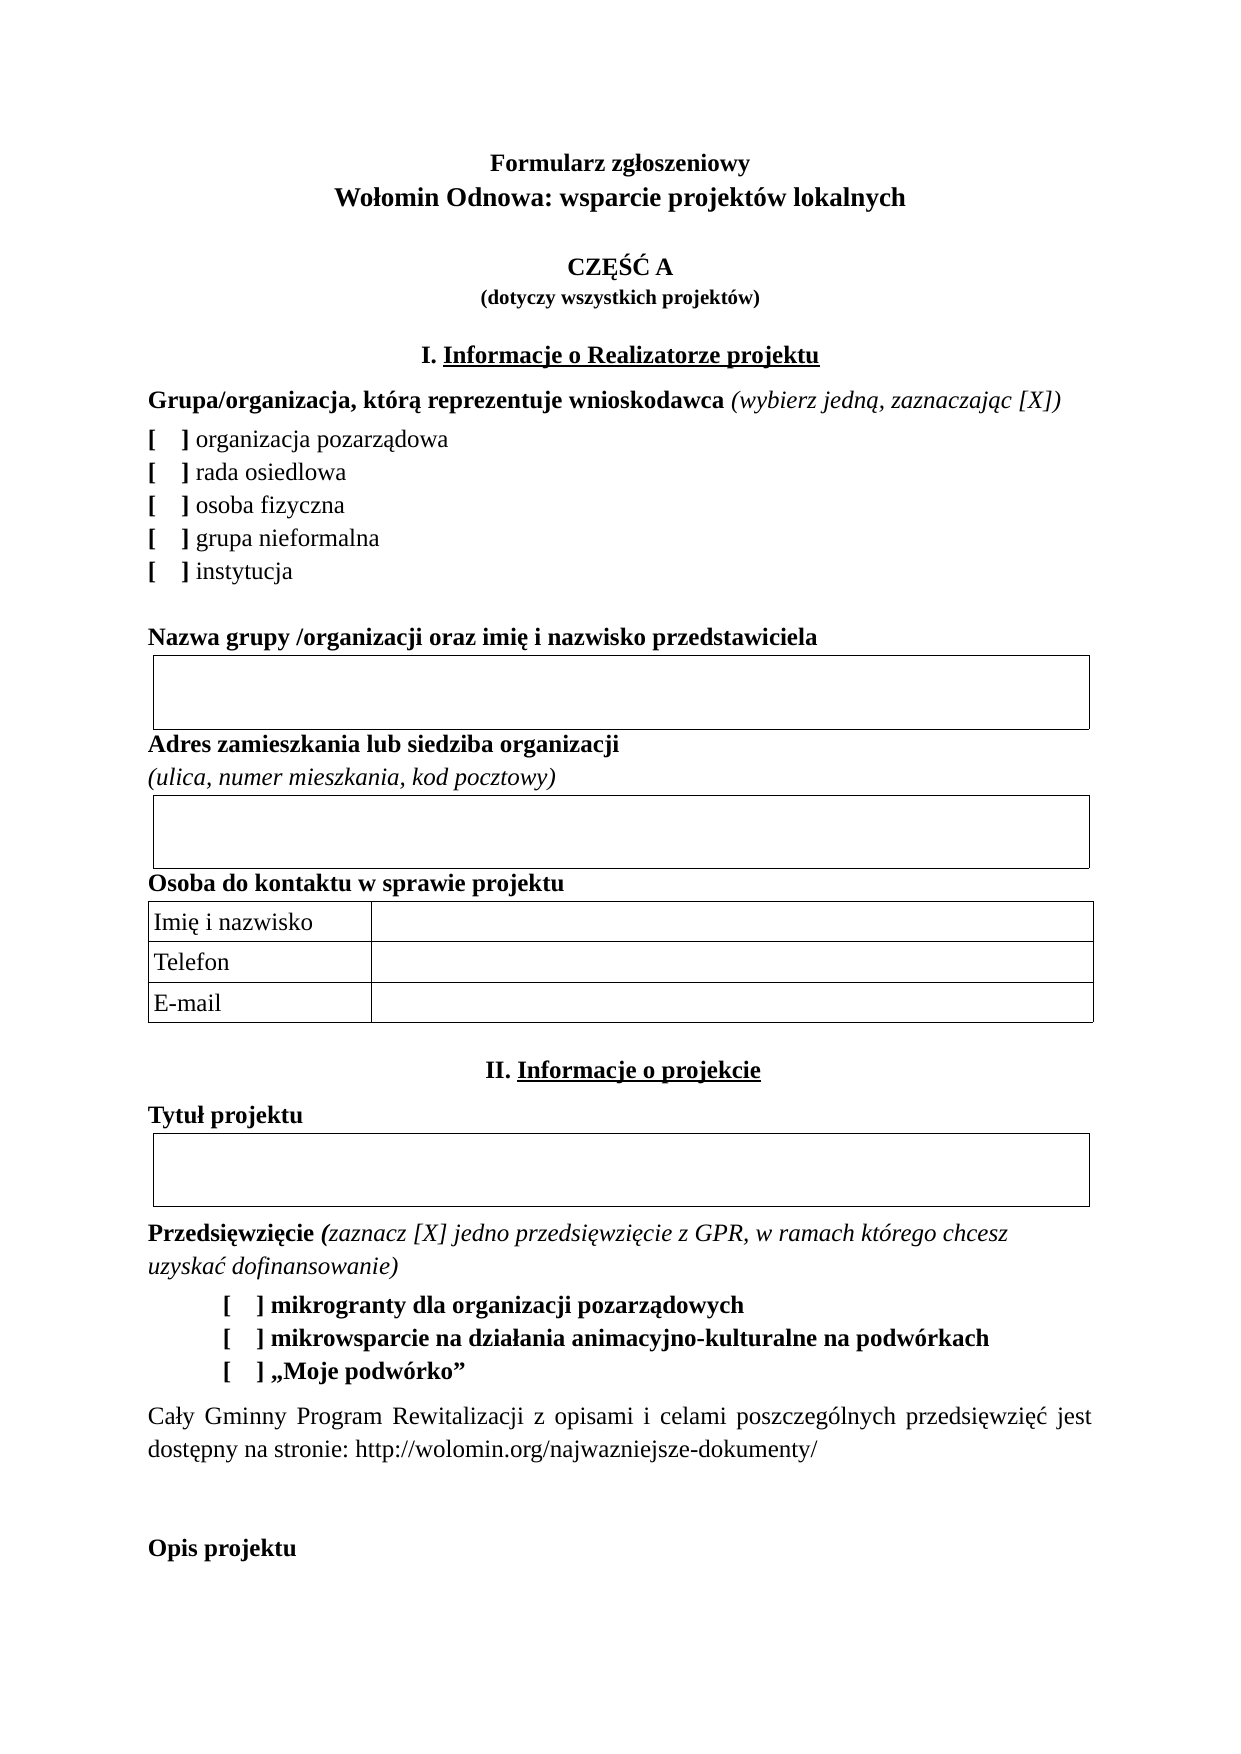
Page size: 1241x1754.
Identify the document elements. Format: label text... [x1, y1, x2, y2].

text Przedsięwzięcie (zaznacz [X] jedno przedsięwzięcie z GPR, w ramach którego chcesz uzyskać dofinansowanie) [148, 1218, 1093, 1280]
text Tytuł projektu [148, 1100, 1093, 1129]
table_header [372, 902, 1093, 941]
list Nazwa grupy /organizacji oraz imię i nazwisko przedstawiciela [148, 622, 1093, 651]
text Cały Gminny Program Rewitalizacji z opisami i celami poszczególnych przedsięwzięć jest dostępny na stronie: http://wolomin.org/najwazniejsze-dokumenty/ [148, 1401, 1093, 1463]
text Opis projektu [148, 1533, 1093, 1562]
list Adres zamieszkania lub siedziba organizacji (ulica, numer mieszkania, kod pocztowy) [148, 729, 1093, 790]
list I. Informacje o Realizatorze projektu [148, 340, 1093, 369]
table_cell E-mail [149, 983, 371, 1022]
list Grupa/organizacja, którą reprezentuje wnioskodawca (wybierz jedną, zaznaczając [X]) [148, 385, 1093, 414]
list [ ] mikrogranty dla organizacji pozarządowych [185, 1290, 1093, 1319]
list [ ] rada osiedlowa [148, 457, 1093, 486]
list [ ] mikrowsparcie na działania animacyjno-kulturalne na podwórkach [185, 1323, 1093, 1352]
text Wołomin Odnowa: wsparcie projektów lokalnych [148, 181, 1093, 212]
list II. Informacje o projekcie [448, 1055, 1093, 1084]
text Formularz zgłoszeniowy [148, 148, 1093, 176]
text (dotyczy wszystkich projektów) [148, 285, 1093, 309]
table_header Imię i nazwisko [149, 902, 371, 941]
table_header [154, 1134, 1089, 1206]
list [ ] instytucja [148, 556, 1093, 585]
text Osoba do kontaktu w sprawie projektu [148, 868, 1093, 897]
table_header [154, 656, 1089, 728]
table_cell [372, 983, 1093, 1022]
list [ ] organizacja pozarządowa [148, 424, 1093, 453]
list [ ] „Moje podwórko” [185, 1356, 1093, 1385]
text CZĘŚĆ A [148, 252, 1093, 281]
list [ ] grupa nieformalna [148, 523, 1093, 552]
table_cell [372, 942, 1093, 982]
table_header [154, 796, 1089, 868]
table_cell Telefon [149, 942, 371, 982]
list [ ] osoba fizyczna [148, 490, 1093, 519]
